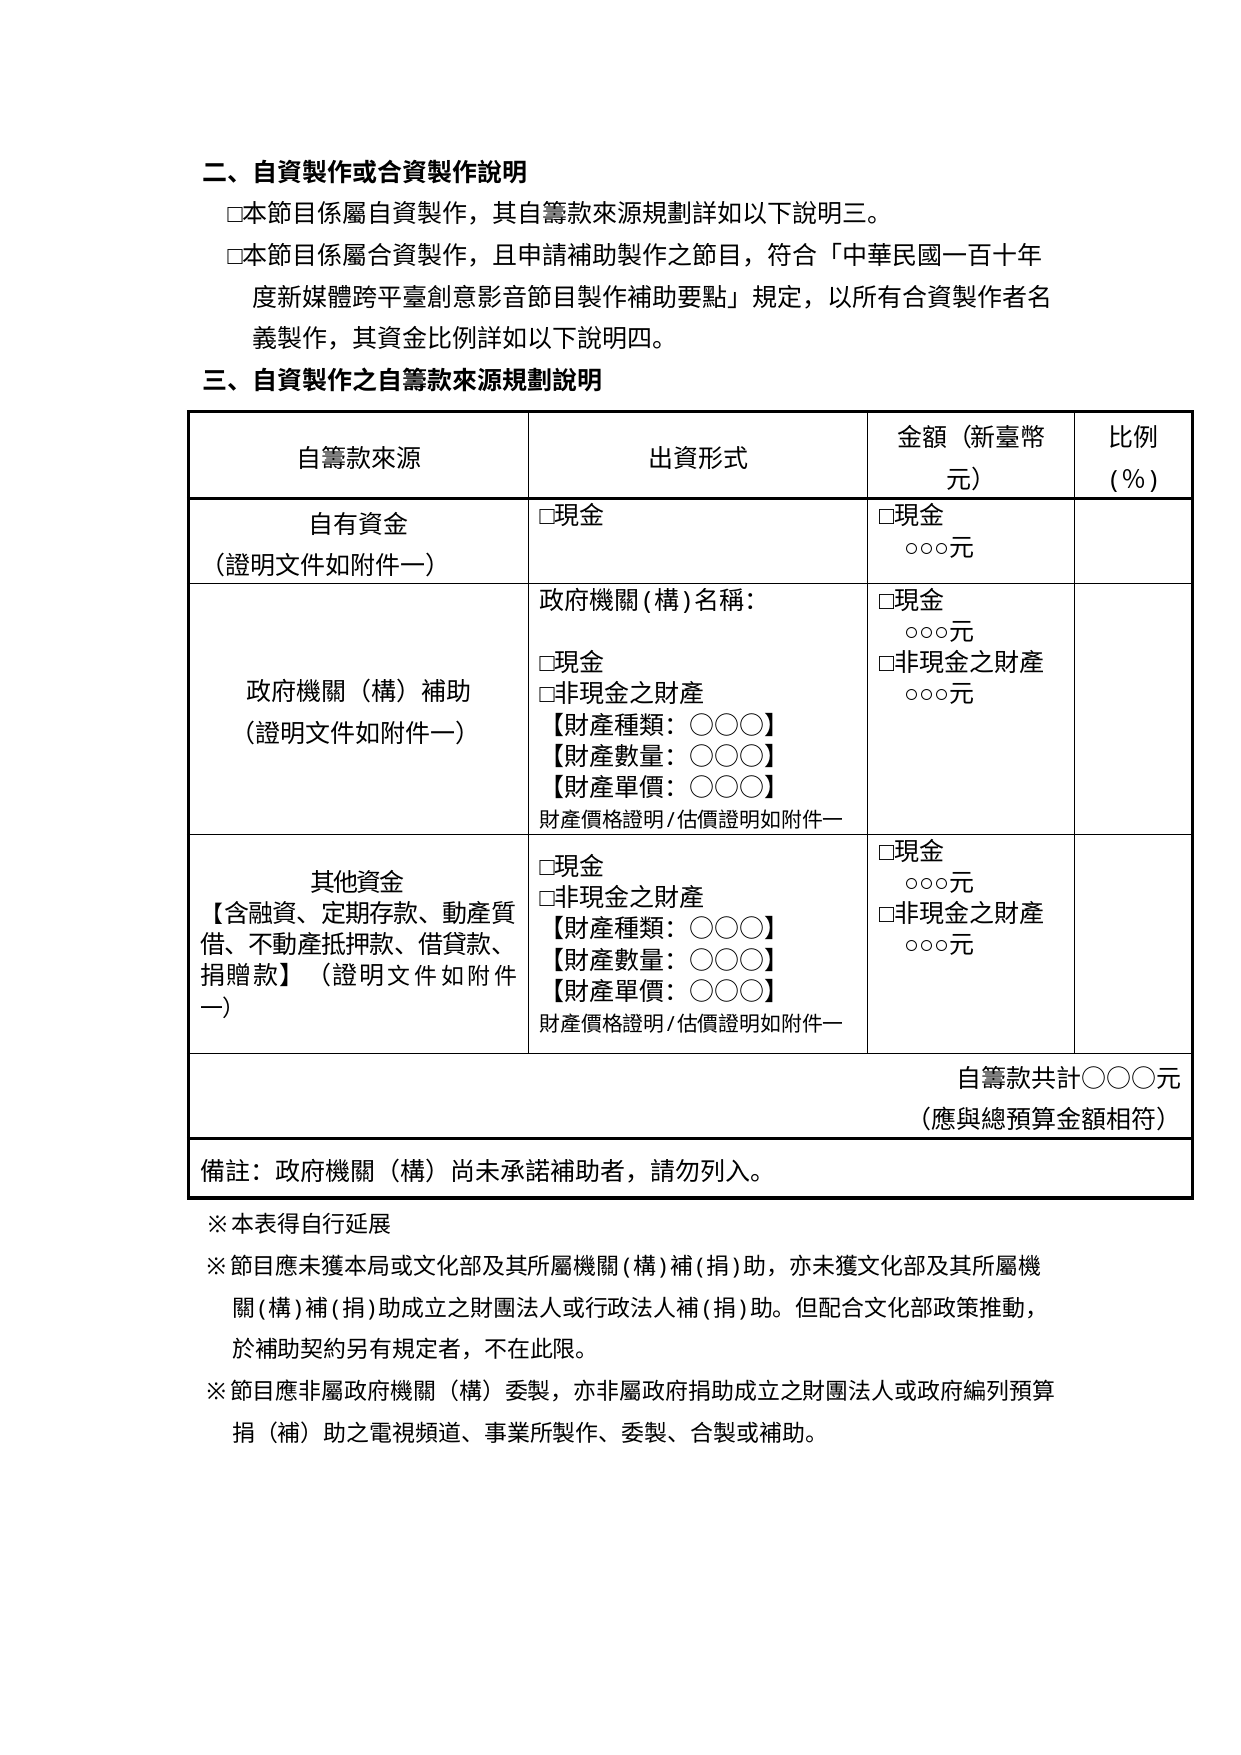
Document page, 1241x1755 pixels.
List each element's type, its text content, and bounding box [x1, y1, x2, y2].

table_cell 自籌款共計○○○元 （應與總預算金額相符） [190, 1054, 1191, 1137]
text □本節目係屬合資製作，且申請補助製作之節目，符合「中華民國一百十年度新媒體跨平臺創意影音節目製作補助要點」規定，以所有合資製作者名義製作，其資金比例詳如以下說明四。 [227, 231, 1063, 356]
text 三、自資製作之自籌款來源規劃說明 [202, 356, 1063, 398]
table_header 金額（新臺幣元） [868, 413, 1074, 497]
table_cell □現金 ○○○元 □非現金之財產 ○○○元 [868, 584, 1074, 834]
table_header 比例 (％) [1075, 413, 1191, 497]
table_cell 備註：政府機關（構）尚未承諾補助者，請勿列入。 [190, 1140, 1191, 1196]
table_cell 政府機關（構）補助 （證明文件如附件一） [190, 584, 528, 834]
table_cell 其他資金 【含融資、定期存款、動產質借、不動產抵押款、借貸款、捐贈款】（證明文件如附件一） [190, 835, 528, 1053]
table_cell [1075, 584, 1191, 834]
text ※節目應未獲本局或文化部及其所屬機關(構)補(捐)助，亦未獲文化部及其所屬機關(構)補(捐)助成立之財團法人或行政法人補(捐)助。但配合文化部政策推動，於補助契約另有規定者，不在此限。 [202, 1241, 1063, 1366]
table_cell □現金 ○○○元 [868, 500, 1074, 583]
table_cell 政府機關(構)名稱： □現金 □非現金之財產 【財產種類：○○○】 【財產數量：○○○】 【財產單價：○○○】 財產價格證明/估價證明如附件一 [529, 584, 867, 834]
table_cell □現金 □非現金之財產 【財產種類：○○○】 【財產數量：○○○】 【財產單價：○○○】 財產價格證明/估價證明如附件一 [529, 835, 867, 1053]
text ※節目應非屬政府機關（構）委製，亦非屬政府捐助成立之財團法人或政府編列預算捐（補）助之電視頻道、事業所製作、委製、合製或補助。 [202, 1366, 1063, 1449]
table_cell [1075, 500, 1191, 583]
table_cell □現金 [529, 500, 867, 583]
table_cell [1075, 835, 1191, 1053]
text ※本表得自行延展 [177, 1199, 1063, 1241]
text 二、自資製作或合資製作說明 [202, 148, 1063, 189]
table_cell □現金 ○○○元 □非現金之財產 ○○○元 [868, 835, 1074, 1053]
table_header 自籌款來源 [190, 413, 528, 497]
text □本節目係屬自資製作，其自籌款來源規劃詳如以下說明三。 [227, 189, 1063, 231]
table_header 出資形式 [529, 413, 867, 497]
table_cell 自有資金 （證明文件如附件一） [190, 500, 528, 583]
